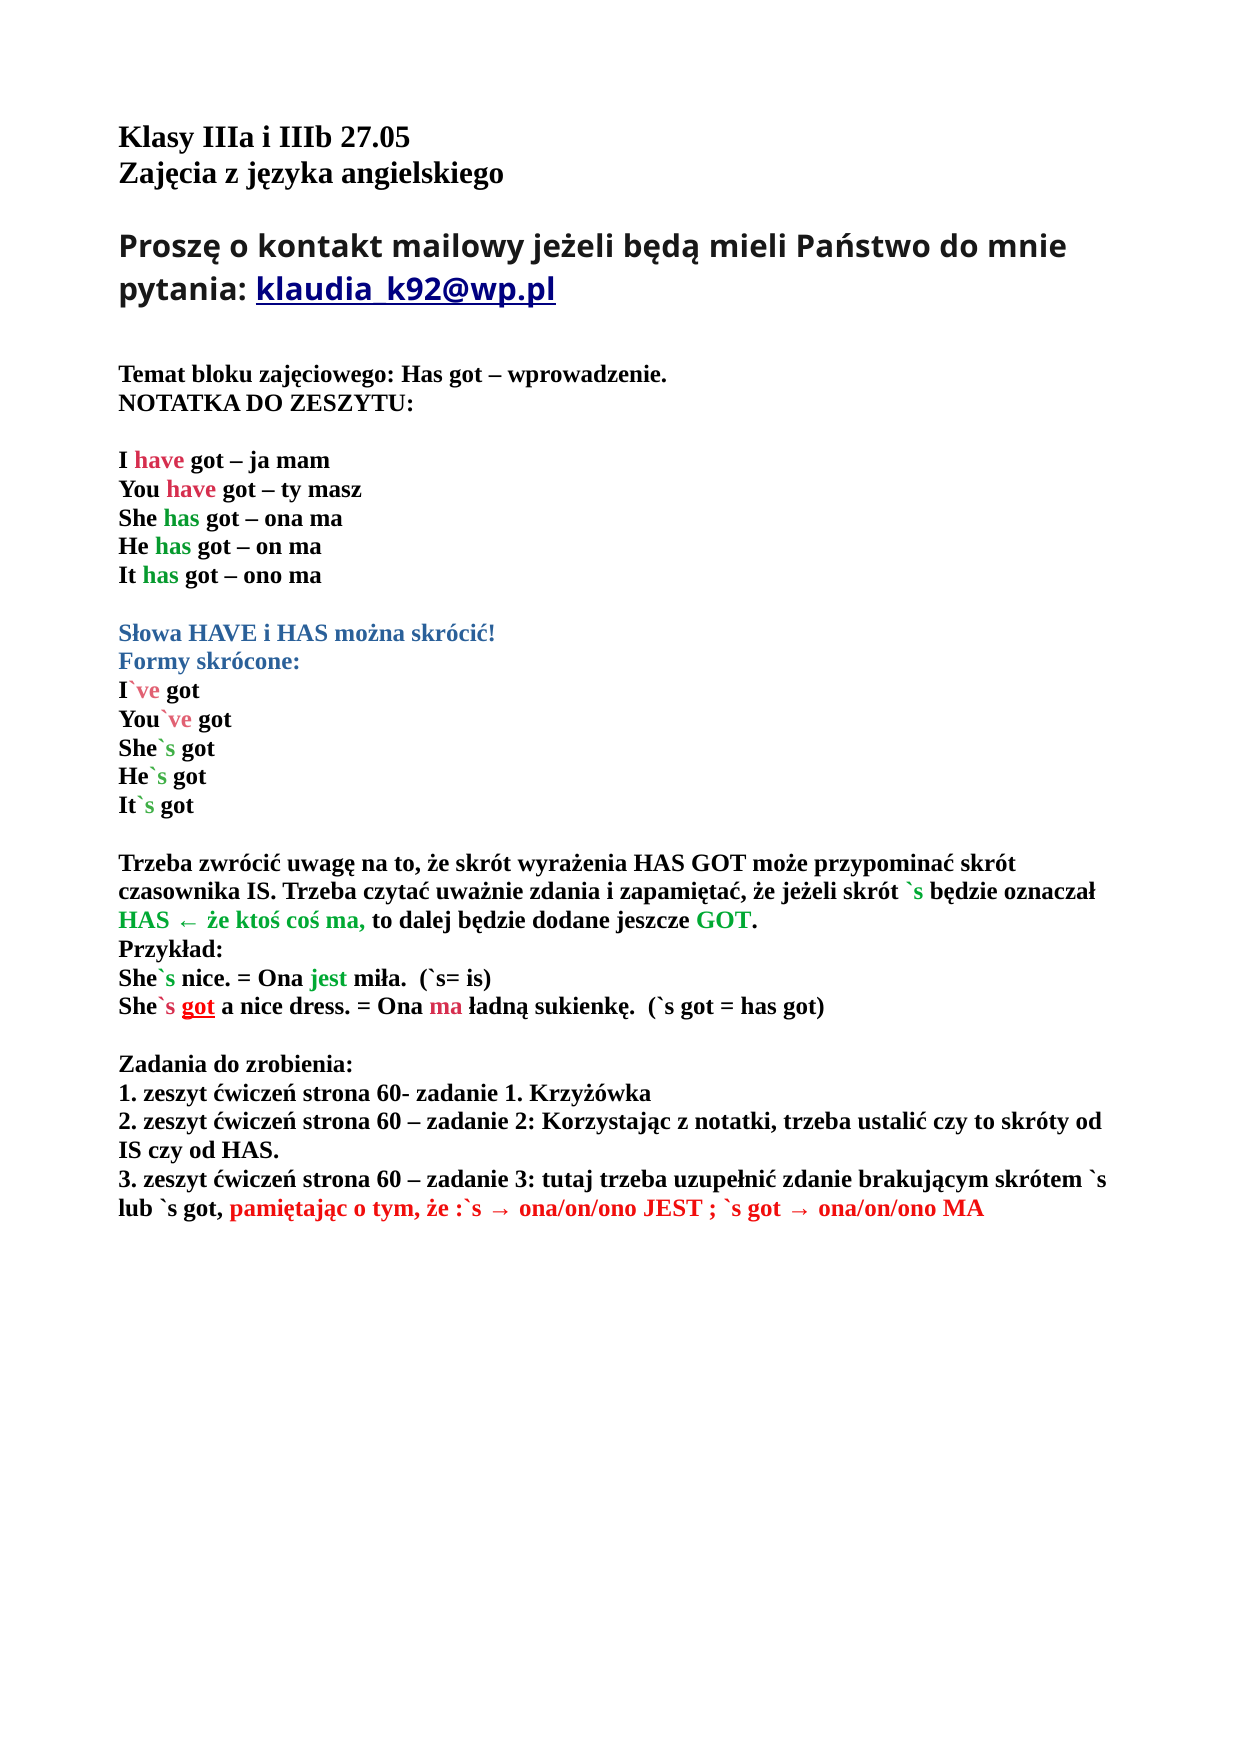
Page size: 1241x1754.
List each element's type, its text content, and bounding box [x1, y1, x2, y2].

text He has got – on ma [118, 531, 1122, 560]
text You have got – ty masz [118, 474, 1122, 503]
text I`ve got [118, 675, 1122, 704]
text Zajęcia z języka angielskiego [118, 154, 1122, 190]
text I have got – ja mam [118, 445, 1122, 474]
text Zadania do zrobienia: [118, 1049, 1122, 1078]
text Proszę o kontakt mailowy jeżeli będą mieli Państwo do mnie pytania: klaudia_k92@wp.pl [118, 224, 1122, 309]
text She`s got a nice dress. = Ona ma ładną sukienkę. (`s got = has got) [118, 991, 1122, 1020]
text She has got – ona ma [118, 503, 1122, 531]
text It has got – ono ma [118, 560, 1122, 589]
text Słowa HAVE i HAS można skrócić! [118, 618, 1122, 646]
text 1. zeszyt ćwiczeń strona 60- zadanie 1. Krzyżówka [118, 1078, 1122, 1106]
text He`s got [118, 761, 1122, 790]
text She`s nice. = Ona jest miła. (`s= is) [118, 963, 1122, 991]
text You`ve got [118, 704, 1122, 733]
text NOTATKA DO ZESZYTU: [118, 388, 1122, 416]
text Przykład: [118, 934, 1122, 963]
text She`s got [118, 733, 1122, 761]
text 2. zeszyt ćwiczeń strona 60 – zadanie 2: Korzystając z notatki, trzeba ustalić czy to skróty od IS czy od HAS. [118, 1106, 1122, 1164]
text Trzeba zwrócić uwagę na to, że skrót wyrażenia HAS GOT może przypominać skrót czasownika IS. Trzeba czytać uważnie zdania i zapamiętać, że jeżeli skrót `s będzie oznaczał HAS ← że ktoś coś ma, to dalej będzie dodane jeszcze GOT. [118, 848, 1122, 934]
text It`s got [118, 790, 1122, 819]
text Formy skrócone: [118, 646, 1122, 675]
text 3. zeszyt ćwiczeń strona 60 – zadanie 3: tutaj trzeba uzupełnić zdanie brakującym skrótem `s lub `s got, pamiętając o tym, że :`s → ona/on/ono JEST ; `s got → ona/on/ono MA [118, 1164, 1122, 1221]
text Klasy IIIa i IIIb 27.05 [118, 118, 1122, 154]
text Temat bloku zajęciowego: Has got – wprowadzenie. [118, 359, 1122, 388]
